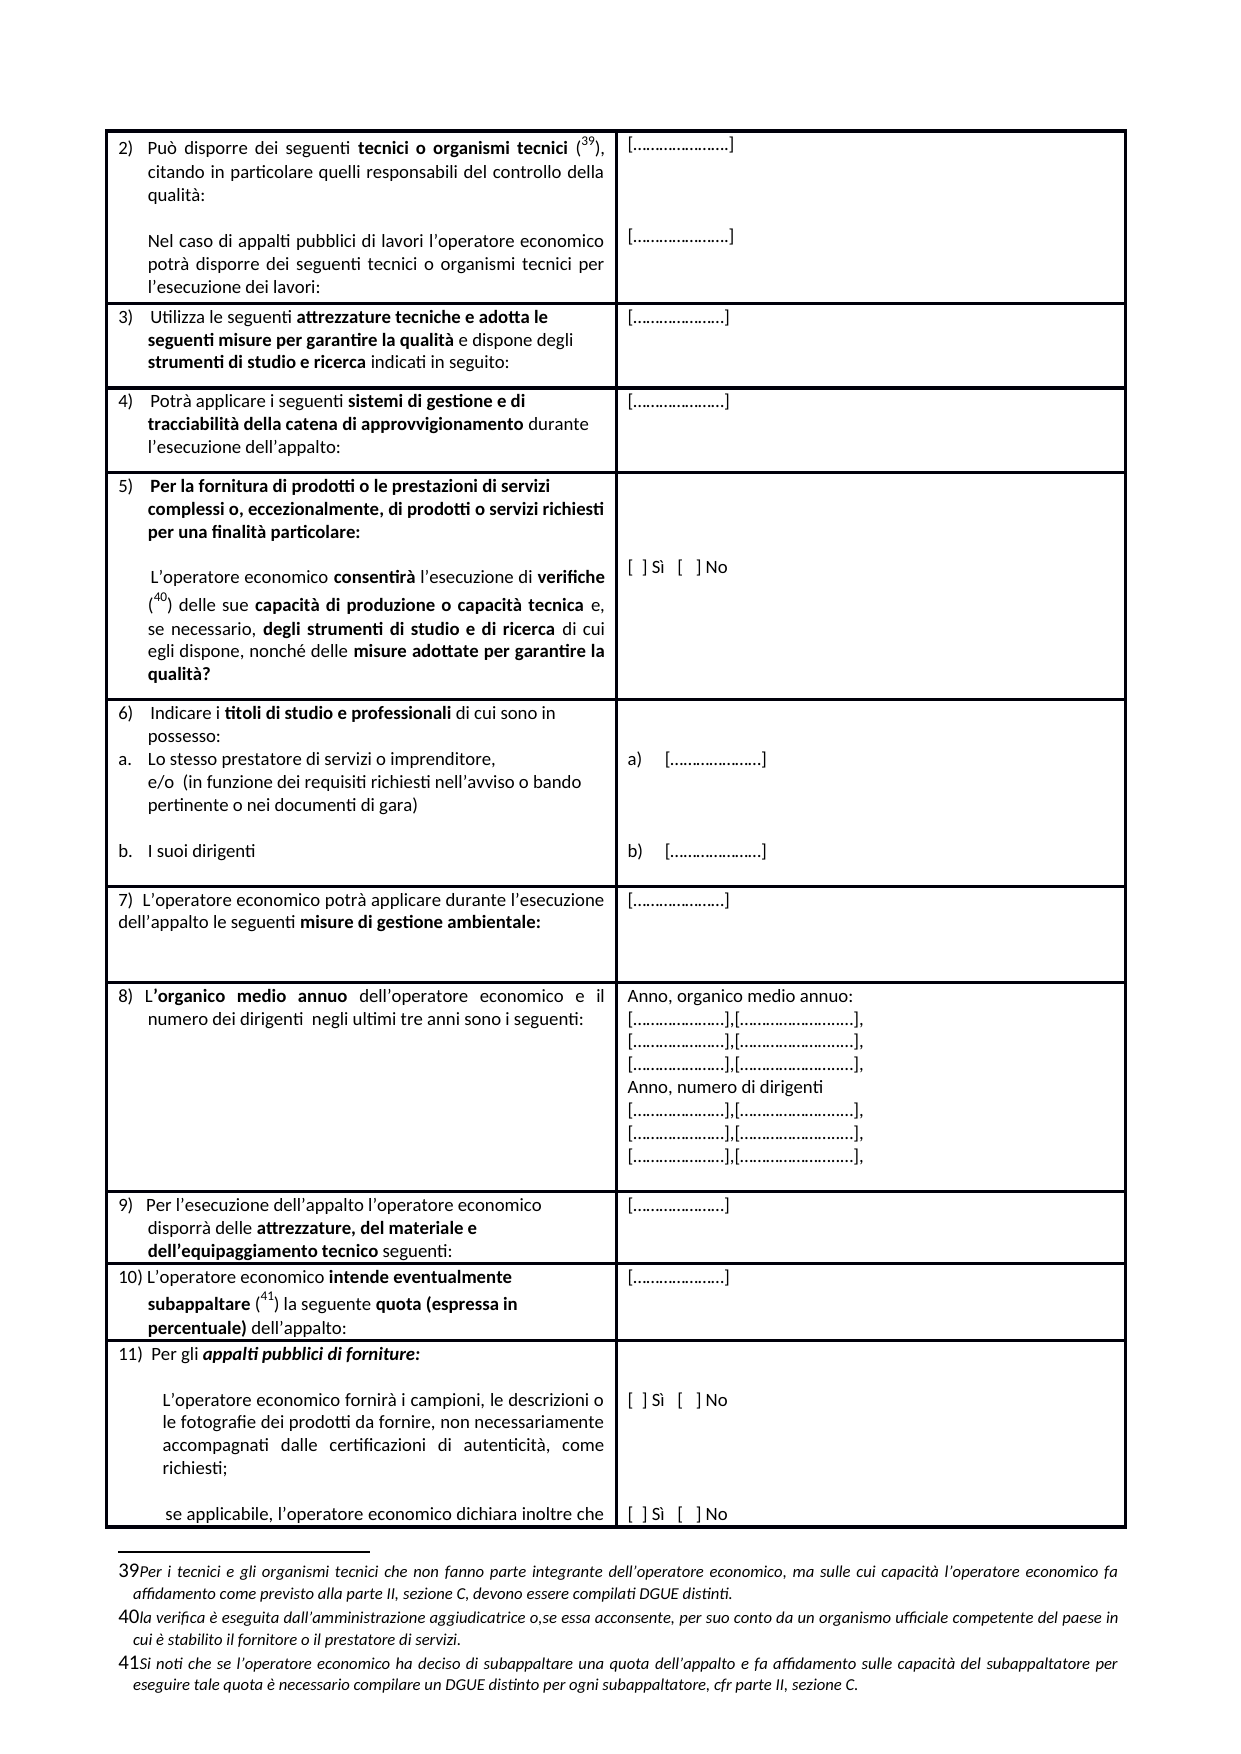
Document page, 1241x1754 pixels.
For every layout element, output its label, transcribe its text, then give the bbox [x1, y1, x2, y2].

table_cell […………………] [618, 305, 1124, 386]
table_cell [ ] Sì [ ] No [618, 474, 1124, 698]
table_cell […………………] [618, 888, 1124, 981]
table_cell 8) L’organico medio annuo dell’operatore economico e il numero dei dirigenti negli ultimi tre anni sono i seguenti: [108, 984, 615, 1190]
table_cell 7) L’operatore economico potrà applicare durante l’esecuzione dell’appalto le seguenti misure di gestione ambientale: [108, 888, 615, 981]
table_cell 4) Potrà applicare i seguenti sistemi di gestione e di tracciabilità della catena di approvvigionamento durante l’esecuzione dell’appalto: [108, 390, 615, 471]
table_cell 3) Utilizza le seguenti attrezzature tecniche e adotta le seguenti misure per garantire la qualità e dispone degli strumenti di studio e ricerca indicati in seguito: [108, 305, 615, 386]
table_cell 9) Per l’esecuzione dell’appalto l’operatore economico disporrà delle attrezzature, del materiale e dell’equipaggiamento tecnico seguenti: [108, 1193, 615, 1262]
table_cell [………………….] [………………….] [618, 133, 1124, 302]
table_cell 6) Indicare i titoli di studio e professionali di cui sono in possesso: Lo stesso prestatore di servizi o imprenditore, e/o (in funzione dei requisiti richiesti nell’avviso o bando pertinente o nei documenti di gara) I suoi dirigenti [108, 701, 615, 884]
table_cell 5) Per la fornitura di prodotti o le prestazioni di servizi complessi o, eccezionalmente, di prodotti o servizi richiesti per una finalità particolare: L’operatore economico consentirà l’esecuzione di verifiche () delle sue capacità di produzione o capacità tecnica e, se necessario, degli strumenti di studio e di ricerca di cui egli dispone, nonché delle misure adottate per garantire la qualità? [108, 474, 615, 698]
table_cell [ ] Sì [ ] No [ ] Sì [ ] No [618, 1342, 1124, 1525]
table_cell Anno, organico medio annuo: […………………],[…………………..…], […………………],[…………………..…], […………………],[…………………..…], Anno, numero di dirigenti […………………],[…………………..…], […………………],[…………………..…], […………………],[…………………..…], [618, 984, 1124, 1190]
table_cell […………………] [618, 1193, 1124, 1262]
table_cell 11) Per gli appalti pubblici di forniture: L’operatore economico fornirà i campioni, le descrizioni o le fotografie dei prodotti da fornire, non necessariamente accompagnati dalle certificazioni di autenticità, come richiesti; se applicabile, l’operatore economico dichiara inoltre che [108, 1342, 615, 1525]
table_cell […………………] […………………] [618, 701, 1124, 884]
table_cell […………………] [618, 1265, 1124, 1339]
table_cell 2) Può disporre dei seguenti tecnici o organismi tecnici (), citando in particolare quelli responsabili del controllo della qualità: Nel caso di appalti pubblici di lavori l’operatore economico potrà disporre dei seguenti tecnici o organismi tecnici per l’esecuzione dei lavori: [108, 133, 615, 302]
table_cell 10) L’operatore economico intende eventualmente subappaltare () la seguente quota (espressa in percentuale) dell’appalto: [108, 1265, 615, 1339]
table_cell […………………] [618, 390, 1124, 471]
